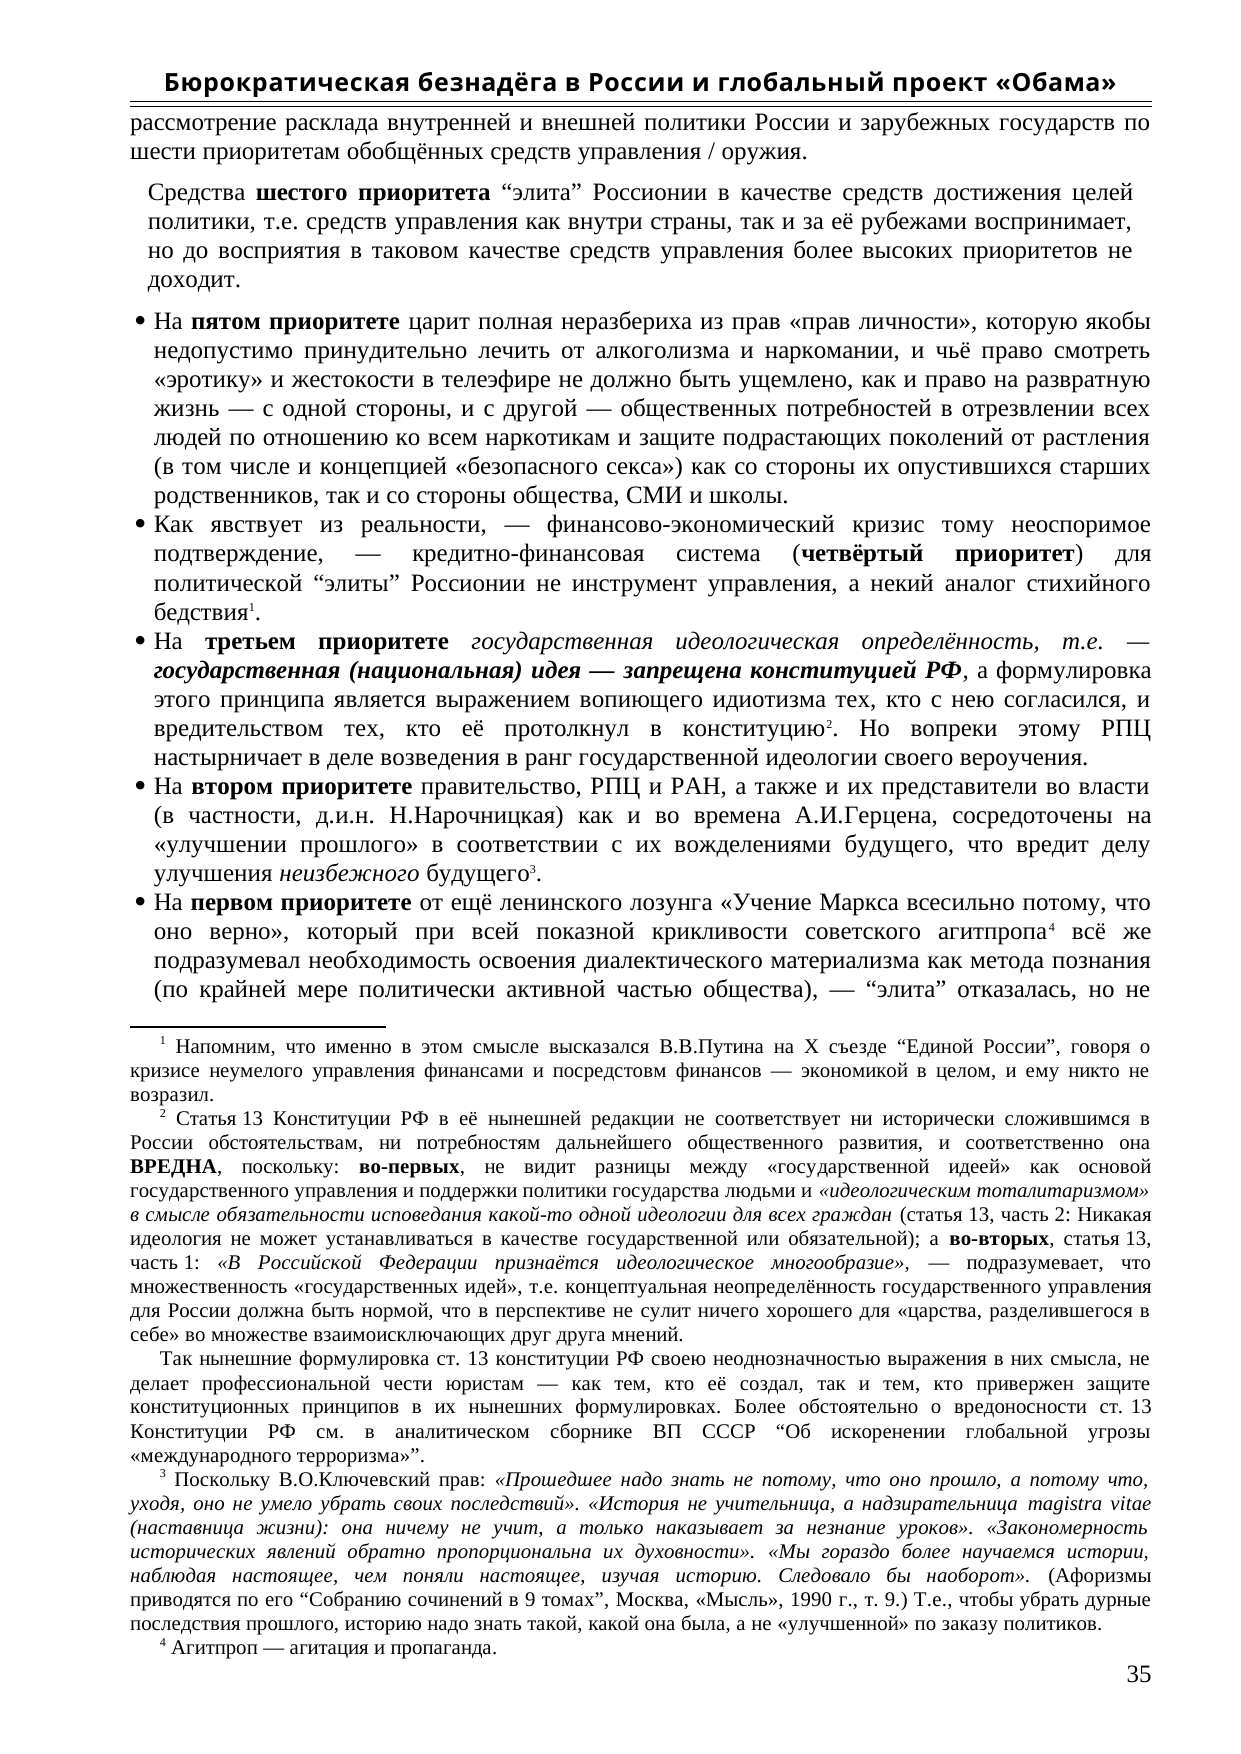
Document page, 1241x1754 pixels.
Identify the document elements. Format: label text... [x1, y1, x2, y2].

list Агитпроп — агитация и пропаганда. [130, 1635, 1152, 1659]
list Статья 13 Конституции РФ в её нынешней редакции не соответствует ни исторически сложившимся в России обстоятельствам, ни потребностям дальнейшего общественного развития, и соответственно она ВРЕДНА, поскольку: во-первых, не видит разницы между «госу­дар­с­т­венной идеей» как основой государственного управления и поддержки политики государства людьми и «идео­ло­ги­че­с­ким тоталитаризмом» в смысле обязательности исповедания какой-то одной идеологии для всех граждан (статья 13, часть 2: Никакая идеология не может устанавливаться в качестве государственной или обязательной); а во-вторых, статья 13, часть 1: «В Российской Федерации признаётся идеологическое многообразие», — подразумевает, что множественность «государственных идей», т.е. концептуальная неопределённость государственного упра­вления для России должна быть нормой, что в перспективе не сулит ничего хорошего для «царства, разделившегося в себе» во множестве взаимоисключающих друг друга мнений. [130, 1106, 1152, 1346]
list Поскольку В.О.Ключевский прав: «Прошедшее надо знать не потому, что оно прошло, а потому что, уходя, оно не умело убрать своих последствий». «История не учительница, а надзирательница magistra vitae (наставница жизни): она ничему не учит, а только наказывает за незнание уроков». «Закономерность исторических явлений обратно пропорциональна их духовности». «Мы гораздо более научаемся истории, наблюдая настоящее, чем поняли настоящее, изучая историю. Следовало бы наоборот». (Афоризмы приводятся по его “Собранию сочинений в 9 томах”, Москва, «Мысль», 1990 г., т. 9.) Т.е., чтобы убрать дурные последствия прошлого, историю надо знать такой, какой она была, а не «улучшенной» по заказу политиков. [130, 1467, 1152, 1635]
list На втором приоритете правительство, РПЦ и РАН, а также и их представители во власти (в частности, д.и.н. Н.Нарочницкая) как и во времена А.И.Гер­цена, сосредоточены на «улучшении прошлого» в соответствии с их вожделениями будущего, что вредит делу улучшения неизбежного будущего. [136, 771, 1152, 887]
text Средства шестого приоритета “элита” Россионии в качестве средств достижения целей политики, т.е. средств управления как внутри страны, так и за её рубежами воспринимает, но до восприятия в таковом качестве средств управления более высоких приоритетов не доходит. [148, 177, 1134, 293]
list Напомним, что именно в этом смысле высказался В.В.Путина на Х съезде “Единой России”, говоря о кризисе неумелого управления финансами и посредстовм финансов — экономикой в целом, и ему никто не возразил. [130, 1033, 1152, 1106]
list На первом приоритете от ещё ленинского лозунга «Учение Маркса всесильно потому, что оно верно», который при всей показной крикливости советского агитпропа всё же подразумевал необходимость освоения диалектического материализма как метода познания (по крайней мере политически активной частью общества), ― “элита” отказалась, но не [136, 887, 1152, 1003]
text рассмотрение расклада внутренней и внешней политики России и зарубежных государств по шести приоритетам обобщённых средств управления / оружия. [130, 107, 1152, 164]
list На третьем приоритете государственная идеологическая определённость, т.е. ­— государственная (национальная) идея — запрещена конституцией РФ, а формулировка этого принципа является выражением вопиющего идиотизма тех, кто с нею согласился, и вредительством тех, кто её протолкнул в конституцию. Но вопреки этому РПЦ настырничает в деле возведения в ранг государственной идеологии своего вероучения. [136, 626, 1152, 771]
list На пятом приоритете царит полная неразбериха из прав «прав личности», которую якобы недопустимо принудительно лечить от алкоголизма и наркомании, и чьё право смотреть «эротику» и жестокости в телеэфире не должно быть ущемлено, как и право на развратную жизнь — с одной стороны, и с другой — общественных потребностей в отрезвлении всех людей по отношению ко всем наркотикам и защите подрастающих поколений от растления (в том числе и концепцией «безопасного секса») как со стороны их опустившихся старших родственников, так и со стороны общества, СМИ и школы. [136, 306, 1152, 509]
list Как явствует из реальности, — финансово-экономический кризис тому неоспоримое подтверждение, — кредитно-финансовая система (четвёртый приоритет) для политической “элиты” Россионии не инструмент управления, а некий аналог стихийного бедствия. [136, 509, 1152, 626]
list Так нынешние формулировка ст. 13 конституции РФ своею неоднозначностью выражения в них смысла, не делает профессиональной чести юристам — как тем, кто её создал, так и тем, кто привержен защите конституционных принципов в их нынешних формулировках. Более обстоятельно о вредоносности ст. 13 Конституции РФ см. в аналитическом сборнике ВП СССР “Об искоренении глобальной угрозы «международного терроризма»”. [130, 1346, 1152, 1467]
